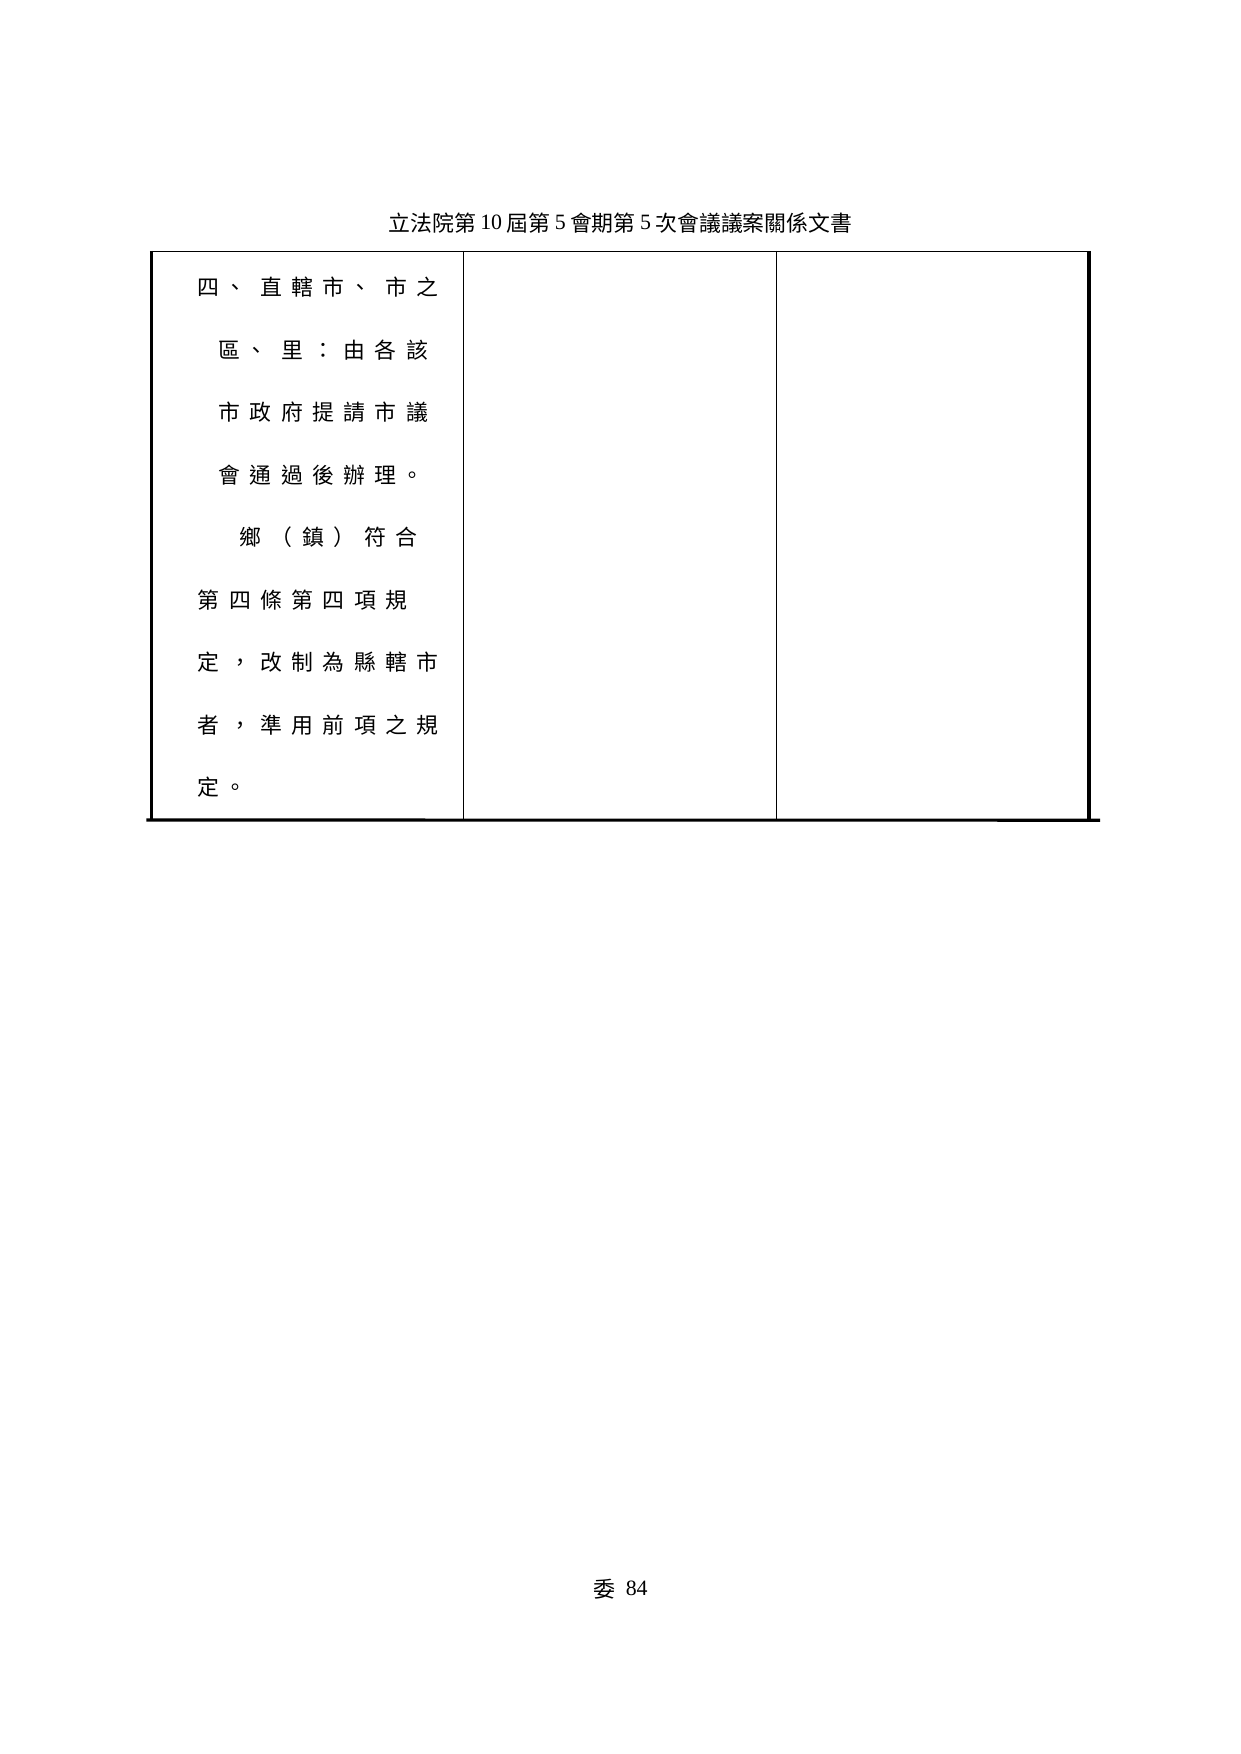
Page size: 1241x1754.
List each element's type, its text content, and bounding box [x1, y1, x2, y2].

table_cell [777, 252, 1087, 818]
table_cell 四、直轄市、市之區、里：由各該市政府提請市議會通過後辦理。 鄉（鎮）符合第四條第四項規定，改制為縣轄市者，準用前項之規定。 [153, 252, 463, 818]
table_cell [464, 252, 776, 818]
